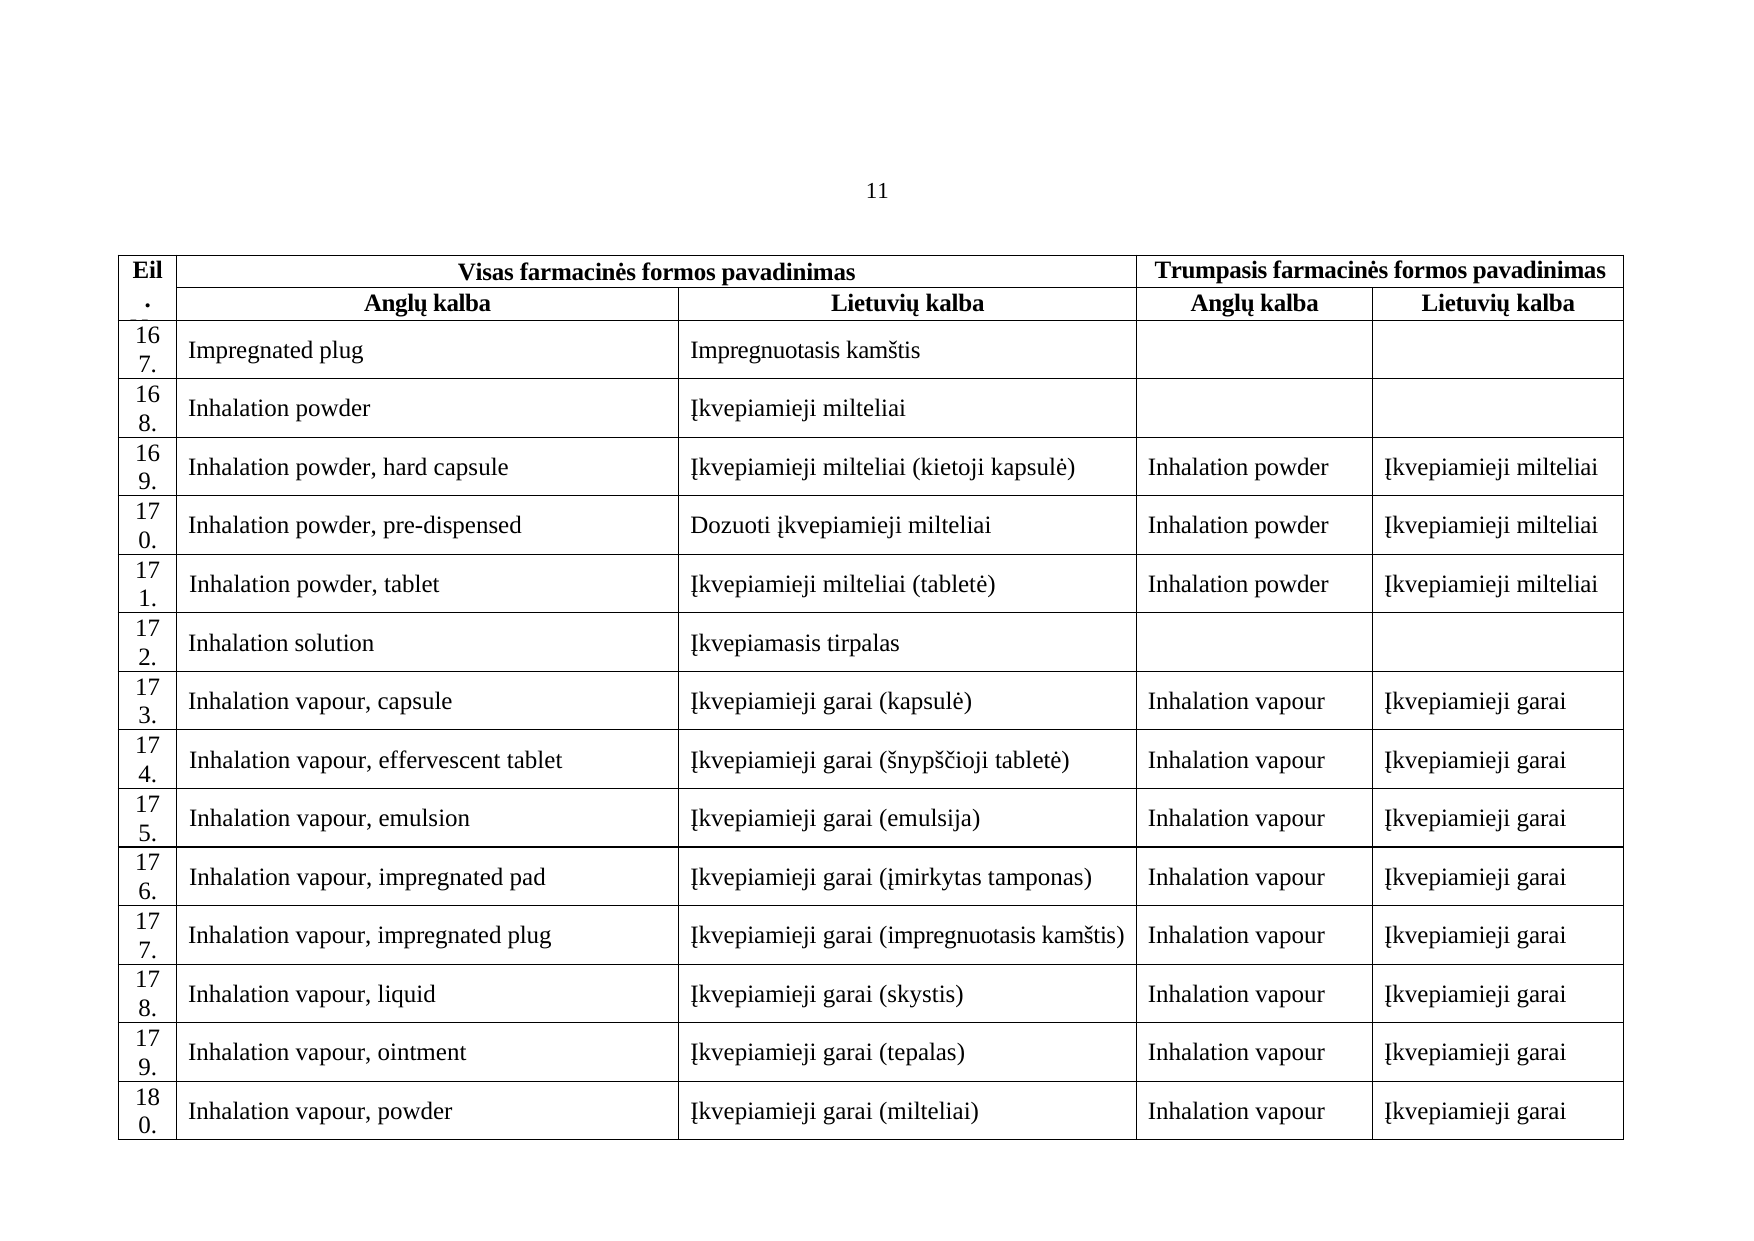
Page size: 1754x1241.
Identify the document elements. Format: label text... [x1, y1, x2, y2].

table_cell Įkvepiamieji milteliai [1373, 438, 1623, 495]
table_cell Anglų kalba [177, 288, 678, 319]
table_cell 174. [119, 730, 176, 788]
table_cell 169. [119, 438, 176, 495]
table_cell [1373, 613, 1623, 671]
table_cell Inhalation powder [1137, 438, 1372, 495]
table_cell Įkvepiamieji garai [1373, 906, 1623, 963]
table_cell 180. [119, 1082, 176, 1139]
table_header Visas farmacinės formos pavadinimas [177, 256, 1136, 287]
table_cell 173. [119, 672, 176, 729]
table_cell Inhalation vapour, impregnated pad [177, 848, 678, 905]
table_cell Inhalation powder, tablet [177, 555, 678, 612]
table_cell Inhalation solution [177, 613, 678, 671]
table_cell Dozuoti įkvepiamieji milteliai [679, 496, 1136, 554]
table_cell Inhalation vapour [1137, 965, 1372, 1022]
table_cell [1137, 321, 1372, 378]
table_cell 175. [119, 789, 176, 846]
table_cell Inhalation powder, hard capsule [177, 438, 678, 495]
table_cell Įkvepiamieji garai [1373, 1023, 1623, 1081]
table_header Eil. Nr. [119, 256, 176, 319]
table_cell [1373, 379, 1623, 437]
table_cell Įkvepiamieji garai (milteliai) [679, 1082, 1136, 1139]
table_cell Įkvepiamieji milteliai [1373, 496, 1623, 554]
table_cell Įkvepiamasis tirpalas [679, 613, 1136, 671]
table_cell Lietuvių kalba [1373, 288, 1623, 319]
table_cell Inhalation vapour, ointment [177, 1023, 678, 1081]
table_cell Inhalation vapour, powder [177, 1082, 678, 1139]
table_cell 177. [119, 906, 176, 963]
table_cell 172. [119, 613, 176, 671]
table_cell Inhalation vapour [1137, 730, 1372, 788]
table_cell Inhalation powder [1137, 496, 1372, 554]
table_cell Anglų kalba [1137, 288, 1372, 319]
table_cell Įkvepiamieji milteliai (kietoji kapsulė) [679, 438, 1136, 495]
table_cell 178. [119, 965, 176, 1022]
table_cell Inhalation powder, pre-dispensed [177, 496, 678, 554]
table_cell 168. [119, 379, 176, 437]
table_cell Įkvepiamieji garai (emulsija) [679, 789, 1136, 846]
table_cell Įkvepiamieji milteliai [1373, 555, 1623, 612]
table_cell 179. [119, 1023, 176, 1081]
table_cell Inhalation powder [177, 379, 678, 437]
table_cell Įkvepiamieji garai (įmirkytas tamponas) [679, 848, 1136, 905]
table_cell Įkvepiamieji garai (skystis) [679, 965, 1136, 1022]
table_cell Įkvepiamieji garai [1373, 1082, 1623, 1139]
table_cell Įkvepiamieji garai (impregnuotasis kamštis) [679, 906, 1136, 963]
table_cell Įkvepiamieji garai (kapsulė) [679, 672, 1136, 729]
table_cell Inhalation vapour [1137, 789, 1372, 846]
table_cell Inhalation vapour, emulsion [177, 789, 678, 846]
table_cell Inhalation vapour [1137, 848, 1372, 905]
table_cell Inhalation vapour [1137, 1023, 1372, 1081]
table_cell Inhalation vapour [1137, 906, 1372, 963]
table_cell 176. [119, 848, 176, 905]
table_cell [1137, 379, 1372, 437]
table_cell Įkvepiamieji garai [1373, 848, 1623, 905]
table_cell Inhalation vapour, effervescent tablet [177, 730, 678, 788]
table_cell [1137, 613, 1372, 671]
table_cell 171. [119, 555, 176, 612]
table_cell Inhalation vapour, capsule [177, 672, 678, 729]
table_cell Lietuvių kalba [679, 288, 1136, 319]
table_cell Įkvepiamieji garai [1373, 965, 1623, 1022]
table_cell 167. [119, 321, 176, 378]
table_cell Įkvepiamieji milteliai [679, 379, 1136, 437]
table_cell Įkvepiamieji milteliai (tabletė) [679, 555, 1136, 612]
table_cell [1373, 321, 1623, 378]
table_cell Impregnated plug [177, 321, 678, 378]
table_cell Inhalation vapour [1137, 1082, 1372, 1139]
table_cell Impregnuotasis kamštis [679, 321, 1136, 378]
table_cell Įkvepiamieji garai [1373, 789, 1623, 846]
table_cell Įkvepiamieji garai (tepalas) [679, 1023, 1136, 1081]
table_cell Inhalation vapour [1137, 672, 1372, 729]
table_cell Inhalation vapour, liquid [177, 965, 678, 1022]
table_cell Įkvepiamieji garai [1373, 730, 1623, 788]
table_cell Įkvepiamieji garai [1373, 672, 1623, 729]
table_cell Inhalation vapour, impregnated plug [177, 906, 678, 963]
table_cell Inhalation powder [1137, 555, 1372, 612]
table_cell Įkvepiamieji garai (šnypščioji tabletė) [679, 730, 1136, 788]
table_header Trumpasis farmacinės formos pavadinimas [1137, 256, 1623, 287]
table_cell 170. [119, 496, 176, 554]
